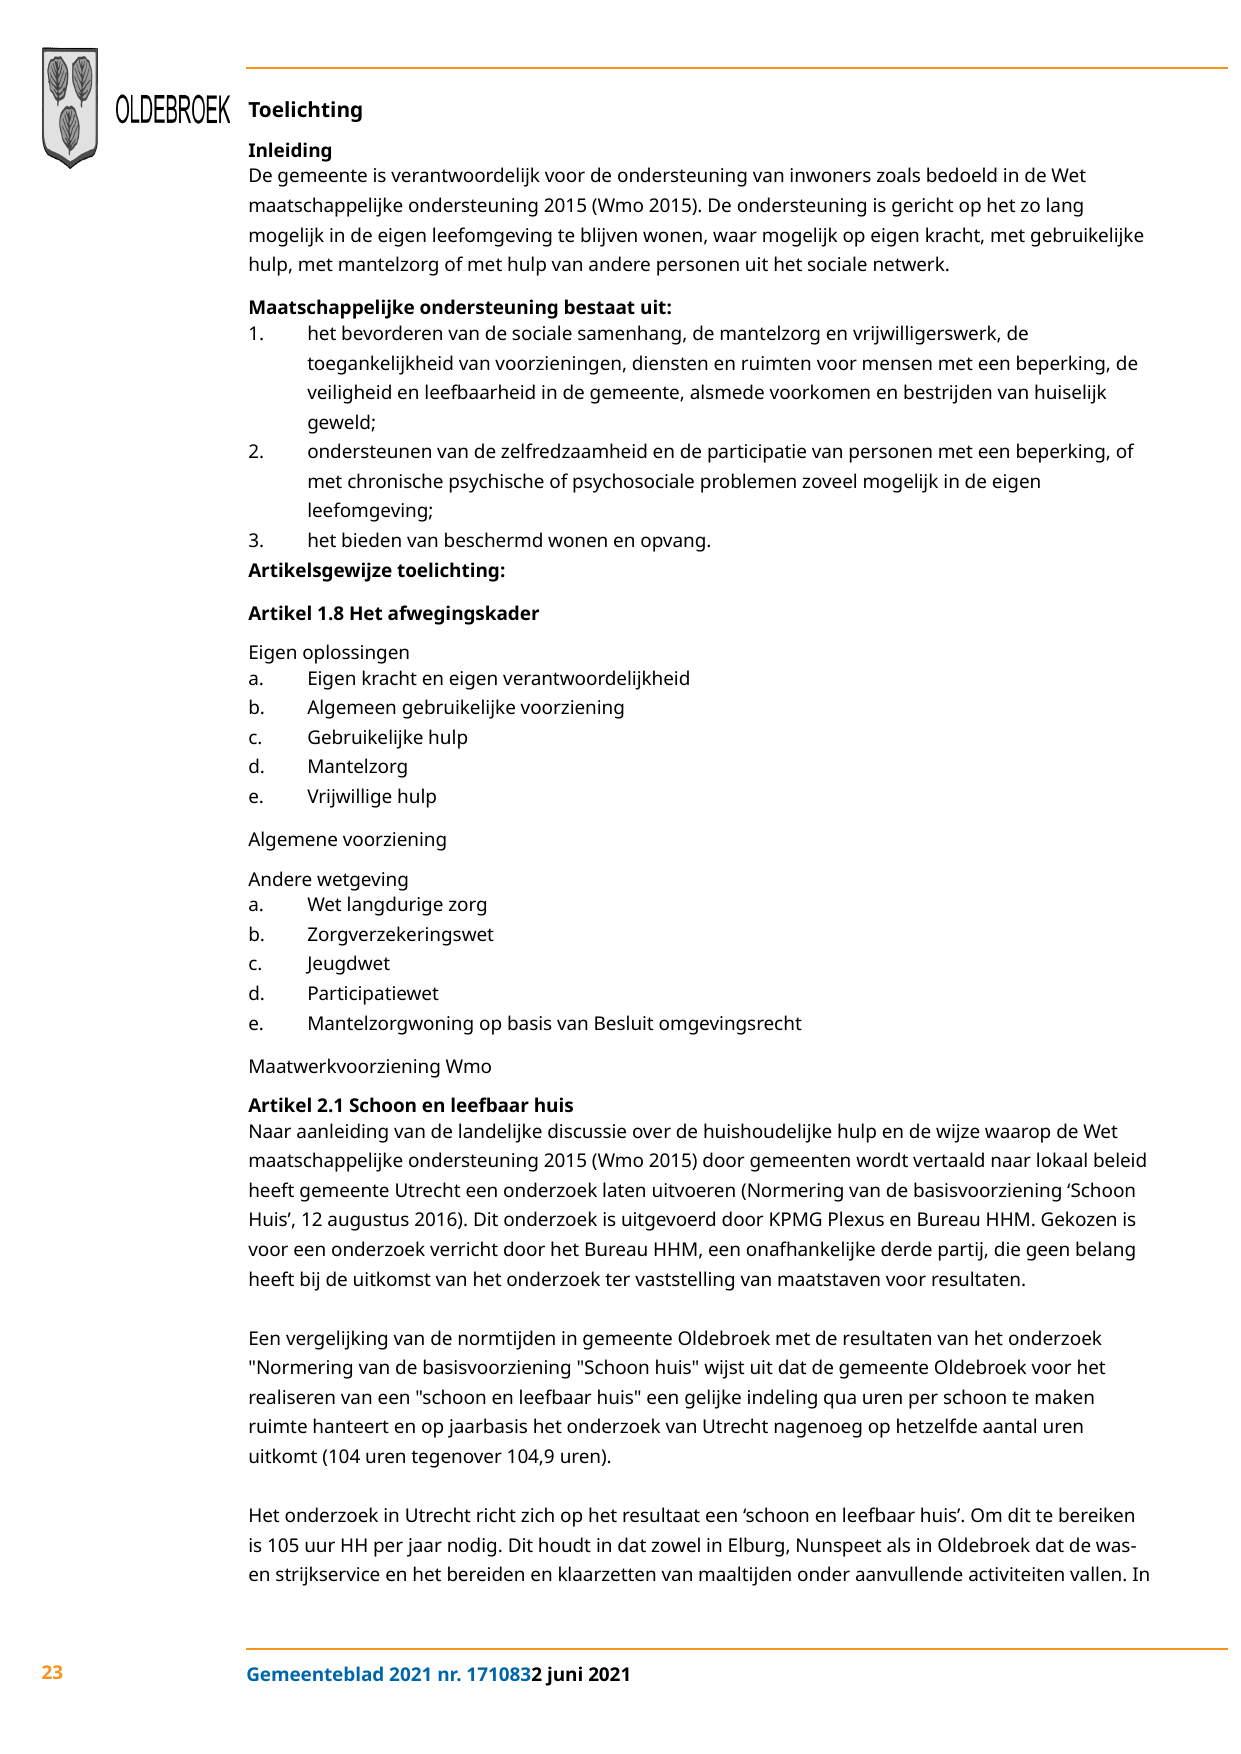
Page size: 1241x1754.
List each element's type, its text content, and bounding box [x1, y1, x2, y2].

list Eigen kracht en eigen verantwoordelijkheid [248, 665, 1152, 691]
text Andere wetgeving [248, 866, 1152, 891]
text Artikel 1.8 Het afwegingskader [248, 600, 1152, 626]
list Participatiewet [248, 980, 1152, 1006]
text Het onderzoek in Utrecht richt zich op het resultaat een ‘schoon en leefbaar huis’. Om dit te bereiken is 105 uur HH per jaar nodig. Dit houdt in dat zowel in Elburg, Nunspeet als in Oldebroek dat de was- en strijkservice en het bereiden en klaarzetten van maaltijden onder aanvullende activiteiten vallen. In [248, 1502, 1152, 1587]
picture [41, 47, 231, 172]
text Inleiding [248, 137, 1152, 163]
text Maatwerkvoorziening Wmo [248, 1053, 1152, 1079]
text Algemene voorziening [248, 826, 1152, 852]
list ondersteunen van de zelfredzaamheid en de participatie van personen met een beperking, of met chronische psychische of psychosociale problemen zoveel mogelijk in de eigen leefomgeving; [248, 438, 1152, 523]
list Mantelzorgwoning op basis van Besluit omgevingsrecht [248, 1010, 1152, 1036]
text Artikelsgewijze toelichting: [248, 557, 1152, 583]
text Eigen oplossingen [248, 639, 1152, 665]
text Naar aanleiding van de landelijke discussie over de huishoudelijke hulp en de wijze waarop de Wet maatschappelijke ondersteuning 2015 (Wmo 2015) door gemeenten wordt vertaald naar lokaal beleid heeft gemeente Utrecht een onderzoek laten uitvoeren (Normering van de basisvoorziening ‘Schoon Huis’, 12 augustus 2016). Dit onderzoek is uitgevoerd door KPMG Plexus en Bureau HHM. Gekozen is voor een onderzoek verricht door het Bureau HHM, een onafhankelijke derde partij, die geen belang heeft bij de uitkomst van het onderzoek ter vaststelling van maatstaven voor resultaten. [248, 1118, 1152, 1292]
list Vrijwillige hulp [248, 783, 1152, 809]
list het bevorderen van de sociale samenhang, de mantelzorg en vrijwilligerswerk, de toegankelijkheid van voorzieningen, diensten en ruimten voor mensen met een beperking, de veiligheid en leefbaarheid in de gemeente, alsmede voorkomen en bestrijden van huiselijk geweld; [248, 320, 1152, 435]
list Algemeen gebruikelijke voorziening [248, 694, 1152, 720]
list Gebruikelijke hulp [248, 724, 1152, 750]
list Jeugdwet [248, 951, 1152, 976]
text De gemeente is verantwoordelijk voor de ondersteuning van inwoners zoals bedoeld in de Wet maatschappelijke ondersteuning 2015 (Wmo 2015). De ondersteuning is gericht op het zo lang mogelijk in de eigen leefomgeving te blijven wonen, waar mogelijk op eigen kracht, met gebruikelijke hulp, met mantelzorg of met hulp van andere personen uit het sociale netwerk. [248, 163, 1152, 277]
text Maatschappelijke ondersteuning bestaat uit: [248, 294, 1152, 320]
list Mantelzorg [248, 754, 1152, 779]
text Toelichting [248, 95, 1152, 123]
text Een vergelijking van de normtijden in gemeente Oldebroek met de resultaten van het onderzoek "Normering van de basisvoorziening "Schoon huis" wijst uit dat de gemeente Oldebroek voor het realiseren van een "schoon en leefbaar huis" een gelijke indeling qua uren per schoon te maken ruimte hanteert en op jaarbasis het onderzoek van Utrecht nagenoeg op hetzelfde aantal uren uitkomt (104 uren tegenover 104,9 uren). [248, 1325, 1152, 1469]
list Zorgverzekeringswet [248, 921, 1152, 947]
list Wet langdurige zorg [248, 891, 1152, 917]
list het bieden van beschermd wonen en opvang. [248, 527, 1152, 553]
text Artikel 2.1 Schoon en leefbaar huis [248, 1092, 1152, 1118]
